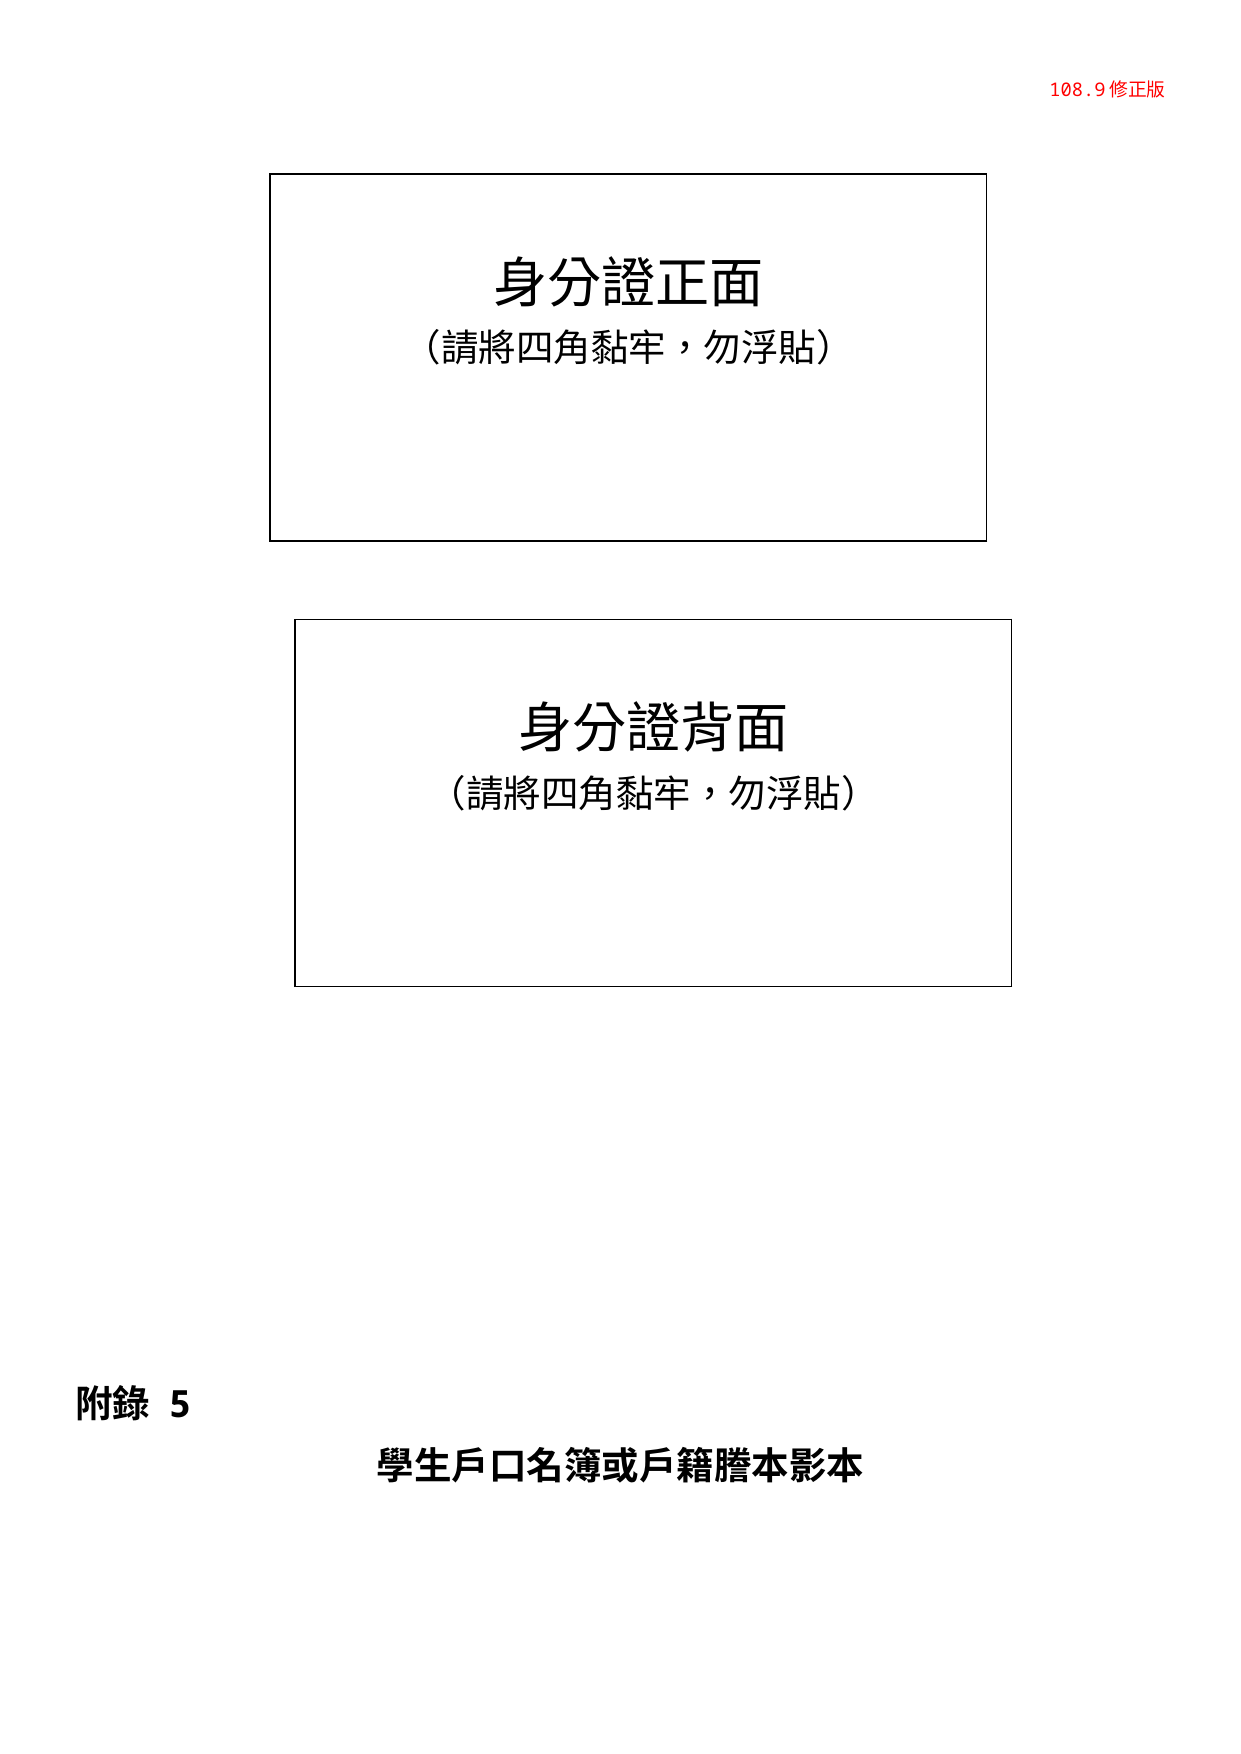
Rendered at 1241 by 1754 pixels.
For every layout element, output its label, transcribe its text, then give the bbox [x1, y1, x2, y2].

text 附錄 5 [75, 1359, 1165, 1422]
text （請將四角黏牢，勿浮貼） [311, 763, 996, 818]
text 身分證背面 [311, 685, 996, 763]
text 學生戶口名簿或戶籍謄本影本 [75, 1422, 1165, 1484]
text 身分證正面 [286, 240, 971, 318]
text （請將四角黏牢，勿浮貼） [286, 318, 971, 372]
